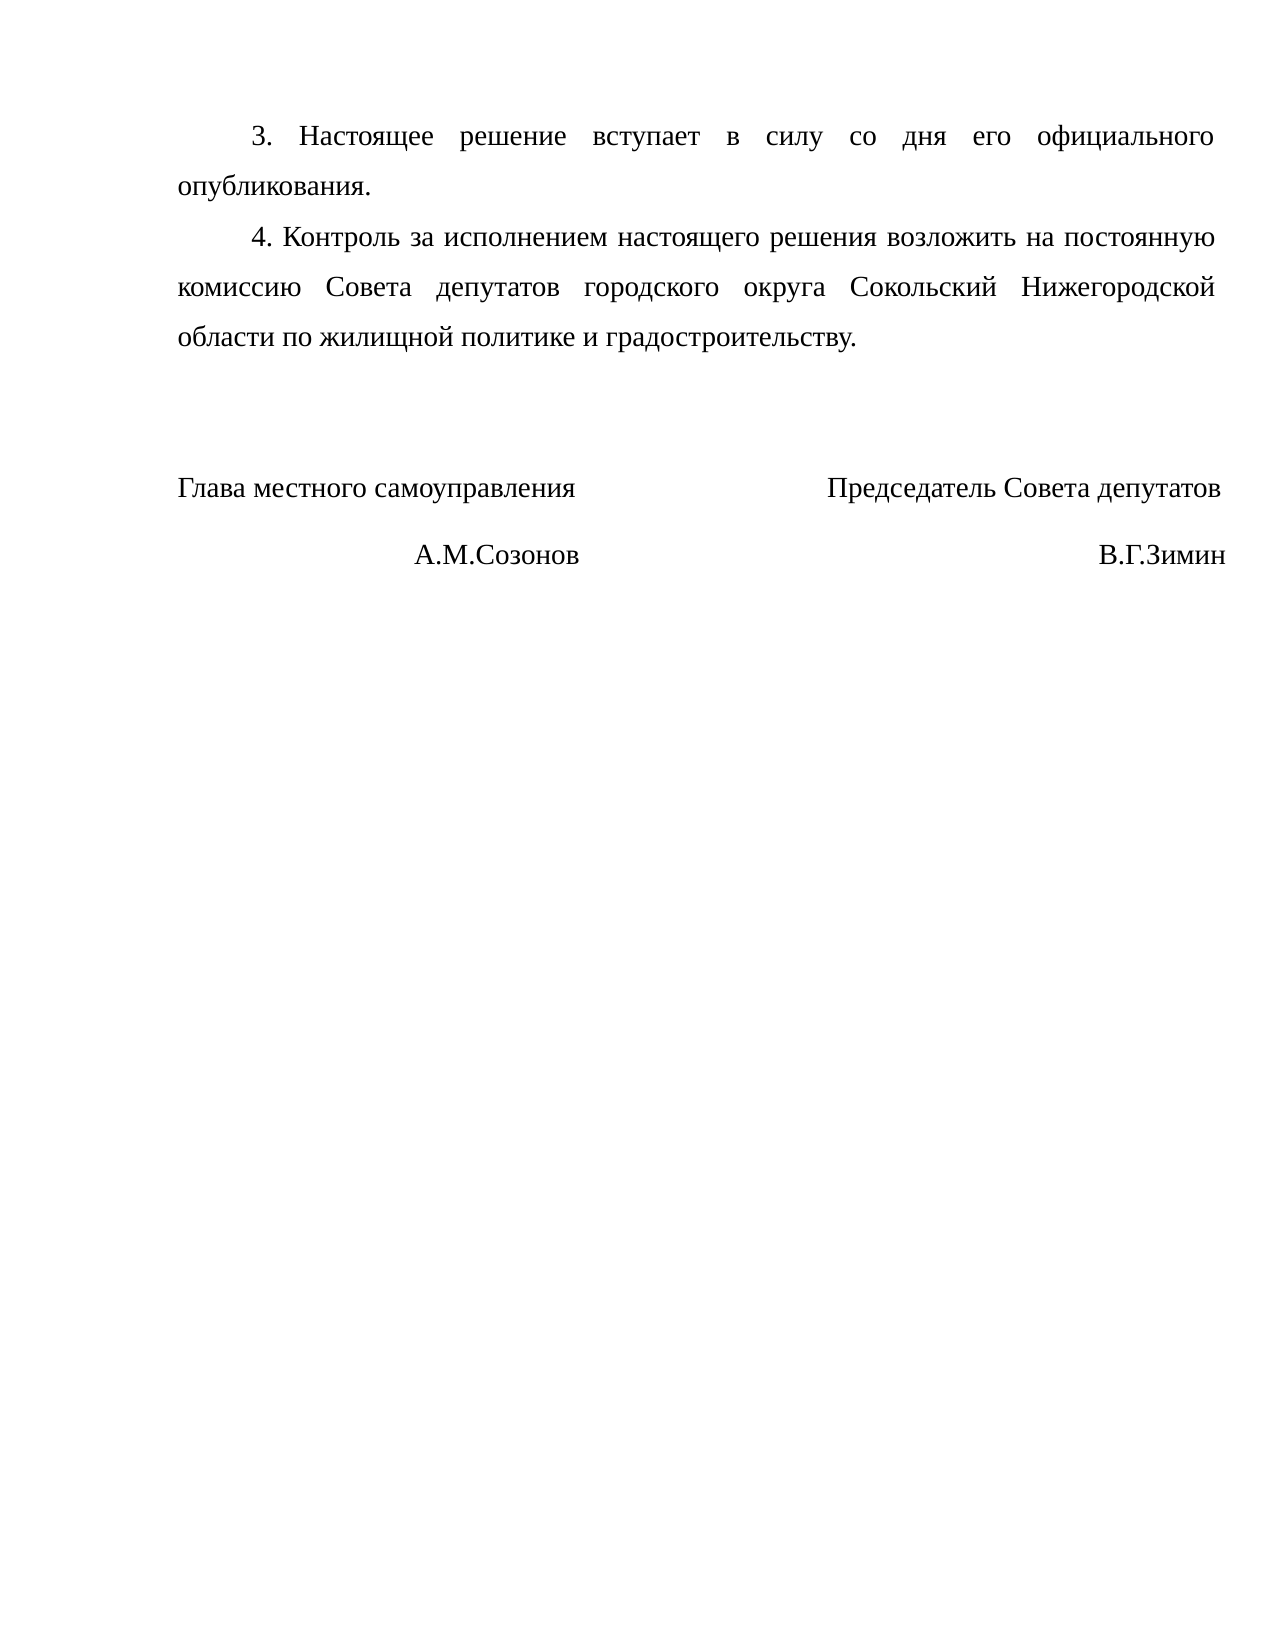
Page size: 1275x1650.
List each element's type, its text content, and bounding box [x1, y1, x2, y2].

table_header Глава местного самоуправления А.М.Созонов [177, 470, 591, 571]
text 3. Настоящее решение вступает в силу со дня его официального опубликования. [177, 118, 1216, 202]
table_header Председатель Совета депутатов В.Г.Зимин [779, 470, 1226, 571]
text 4. Контроль за исполнением настоящего решения возложить на постоянную комиссию Совета депутатов городского округа Сокольский Нижегородской области по жилищной политике и градостроительству. [177, 219, 1216, 353]
table_header [591, 470, 779, 571]
